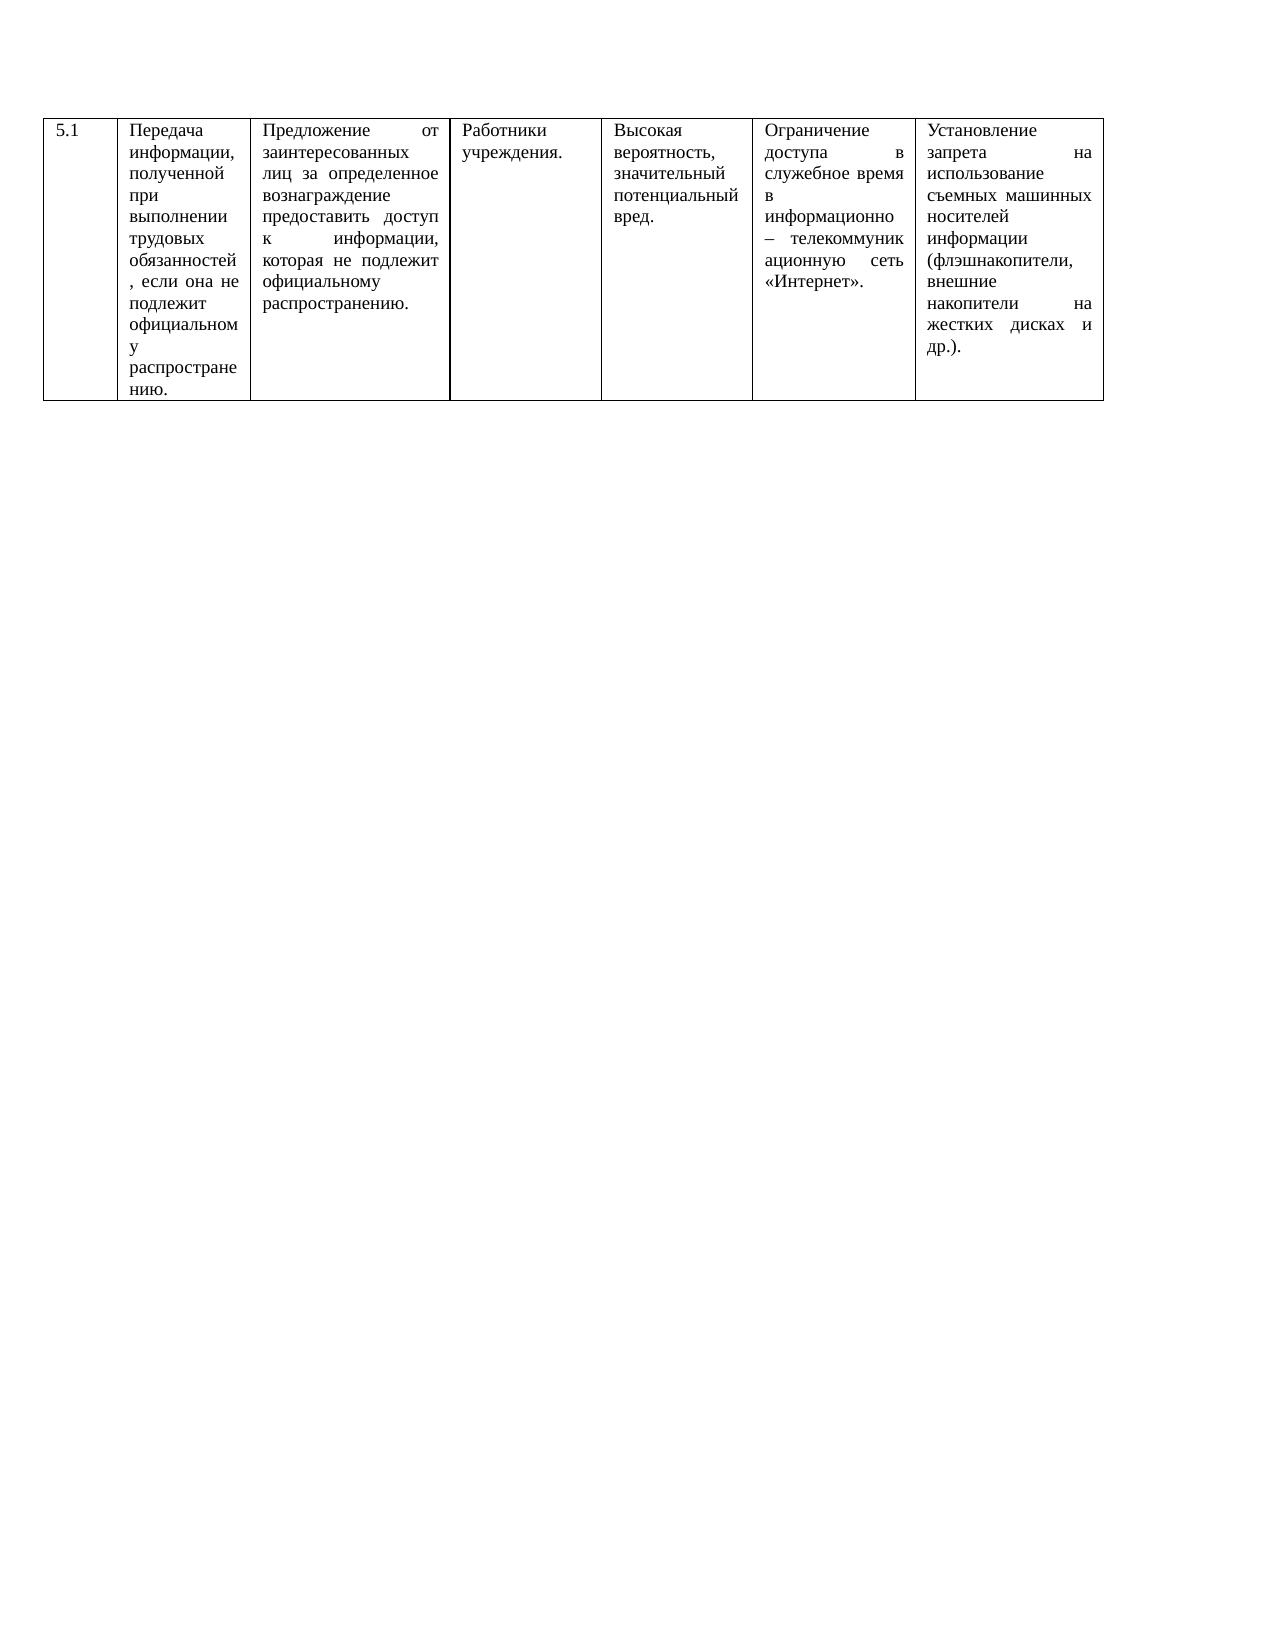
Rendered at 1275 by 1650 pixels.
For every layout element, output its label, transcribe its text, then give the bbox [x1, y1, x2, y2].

table_cell Высокая вероятность, значительный потенциальный вред. [602, 119, 752, 399]
table_cell Работники учреждения. [451, 119, 601, 399]
table_cell Установление запрета на использование съемных машинных носителей информации (флэшнакопители, внешние накопители на жестких дисках и др.). [916, 119, 1103, 399]
table_cell Ограничение доступа в служебное время в информационно – телекоммуник ационную сеть «Интернет». [753, 119, 915, 399]
table_cell Передача информации, полученной при выполнении трудовых обязанностей, если она не подлежит официальному распространению. [118, 119, 250, 399]
table_cell 5.1 [44, 119, 117, 399]
table_cell Предложение от заинтересованных лиц за определенное вознаграждение предоставить доступ к информации, которая не подлежит официальному распространению. [251, 119, 449, 399]
